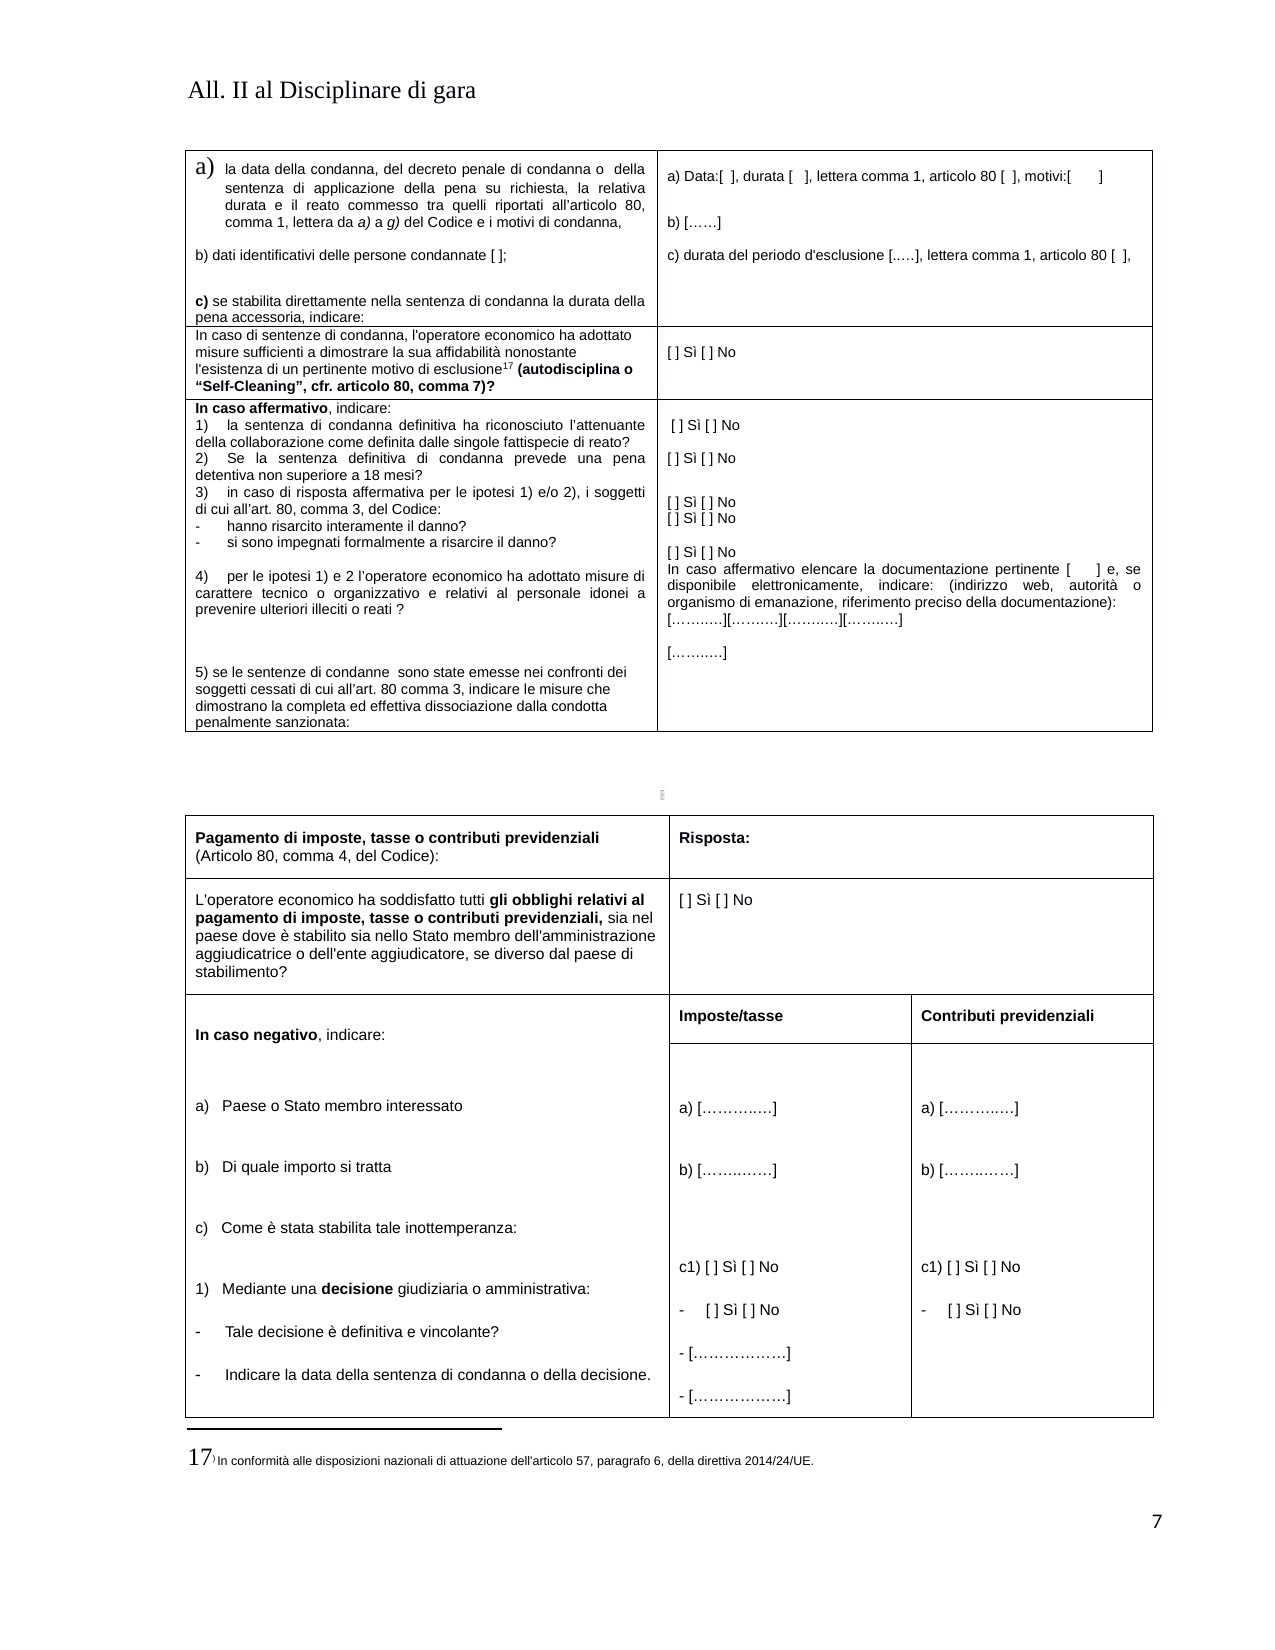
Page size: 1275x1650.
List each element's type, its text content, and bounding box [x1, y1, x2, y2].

table_cell In caso affermativo, indicare (): la data della condanna, del decreto penale di condanna o della sentenza di applicazione della pena su richiesta, la relativa durata e il reato commesso tra quelli riportati all’articolo 80, comma 1, lettera da a) a g) del Codice e i motivi di condanna, b) dati identificativi delle persone condannate [ ]; c) se stabilita direttamente nella sentenza di condanna la durata della pena accessoria, indicare: [186, 151, 657, 326]
table_cell In caso negativo, indicare: a) Paese o Stato membro interessato b) Di quale importo si tratta c) Come è stata stabilita tale inottemperanza: 1) Mediante una decisione giudiziaria o amministrativa: Tale decisione è definitiva e vincolante? Indicare la data della sentenza di condanna o della decisione. Nel caso di una sentenza di condanna, se stabilita direttamente nella sentenza di condanna, la durata del periodo d'esclusione: 2) In altro modo? Specificare: d) L'operatore economico ha ottemperato od ottempererà ai suoi obblighi, pagando o impegnandosi in modo vincolante a pagare le imposte, le tasse o i contributi previdenziali dovuti, compresi eventuali interessi o multe, avendo effettuato il pagamento o formalizzato l’impegno prima della scadenza del termine per la presentazione della domanda (articolo 80 comma 4, ultimo periodo, del Codice)? [186, 995, 669, 1417]
table_cell [ ] Sì [ ] No [658, 327, 1152, 399]
table_cell Imposte/tasse [670, 995, 911, 1043]
table_cell a) [………..…] b) [……..……] c1) [ ] Sì [ ] No - [ ] Sì [ ] No - [………………] - [………………] c2) [………….…] d) [ ] Sì [ ] No In caso affermativo, fornire informazioni dettagliate: [……] [912, 1044, 1153, 1417]
table_cell Contributi previdenziali [912, 995, 1153, 1043]
table_header Pagamento di imposte, tasse o contributi previdenziali (Articolo 80, comma 4, del Codice): [186, 816, 669, 877]
text B: MOTIVI LEGATI AL PAGAMENTO DI IMPOSTE O CONTRIBUTI PREVIDENZIALI [187, 786, 1137, 803]
table_cell In caso affermativo, indicare: 1) la sentenza di condanna definitiva ha riconosciuto l’attenuante della collaborazione come definita dalle singole fattispecie di reato? 2) Se la sentenza definitiva di condanna prevede una pena detentiva non superiore a 18 mesi? 3) in caso di risposta affermativa per le ipotesi 1) e/o 2), i soggetti di cui all’art. 80, comma 3, del Codice: - hanno risarcito interamente il danno? - si sono impegnati formalmente a risarcire il danno? 4) per le ipotesi 1) e 2 l’operatore economico ha adottato misure di carattere tecnico o organizzativo e relativi al personale idonei a prevenire ulteriori illeciti o reati ? 5) se le sentenze di condanne sono state emesse nei confronti dei soggetti cessati di cui all’art. 80 comma 3, indicare le misure che dimostrano la completa ed effettiva dissociazione dalla condotta penalmente sanzionata: [186, 400, 657, 731]
table_cell L'operatore economico ha soddisfatto tutti gli obblighi relativi al pagamento di imposte, tasse o contributi previdenziali, sia nel paese dove è stabilito sia nello Stato membro dell'amministrazione aggiudicatrice o dell'ente aggiudicatore, se diverso dal paese di stabilimento? [186, 879, 669, 994]
table_cell In caso di sentenze di condanna, l'operatore economico ha adottato misure sufficienti a dimostrare la sua affidabilità nonostante l'esistenza di un pertinente motivo di esclusione (autodisciplina o “Self-Cleaning”, cfr. articolo 80, comma 7)? [186, 327, 657, 399]
table_header Risposta: [670, 816, 1153, 877]
table_cell a) [………..…] b) [……..……] c1) [ ] Sì [ ] No - [ ] Sì [ ] No - [………………] - [………………] c2) [………….…] d) [ ] Sì [ ] No In caso affermativo, fornire informazioni dettagliate: [……] [670, 1044, 911, 1417]
table_cell [ ] Sì [ ] No [670, 879, 1153, 994]
table_cell a) Data:[ ], durata [ ], lettera comma 1, articolo 80 [ ], motivi:[ ] b) [……] c) durata del periodo d'esclusione [..…], lettera comma 1, articolo 80 [ ], [658, 151, 1152, 326]
table_cell [ ] Sì [ ] No [ ] Sì [ ] No [ ] Sì [ ] No [ ] Sì [ ] No [ ] Sì [ ] No In caso affermativo elencare la documentazione pertinente [ ] e, se disponibile elettronicamente, indicare: (indirizzo web, autorità o organismo di emanazione, riferimento preciso della documentazione): [……..…][…….…][……..…][……..…] [……..…] [658, 400, 1152, 731]
